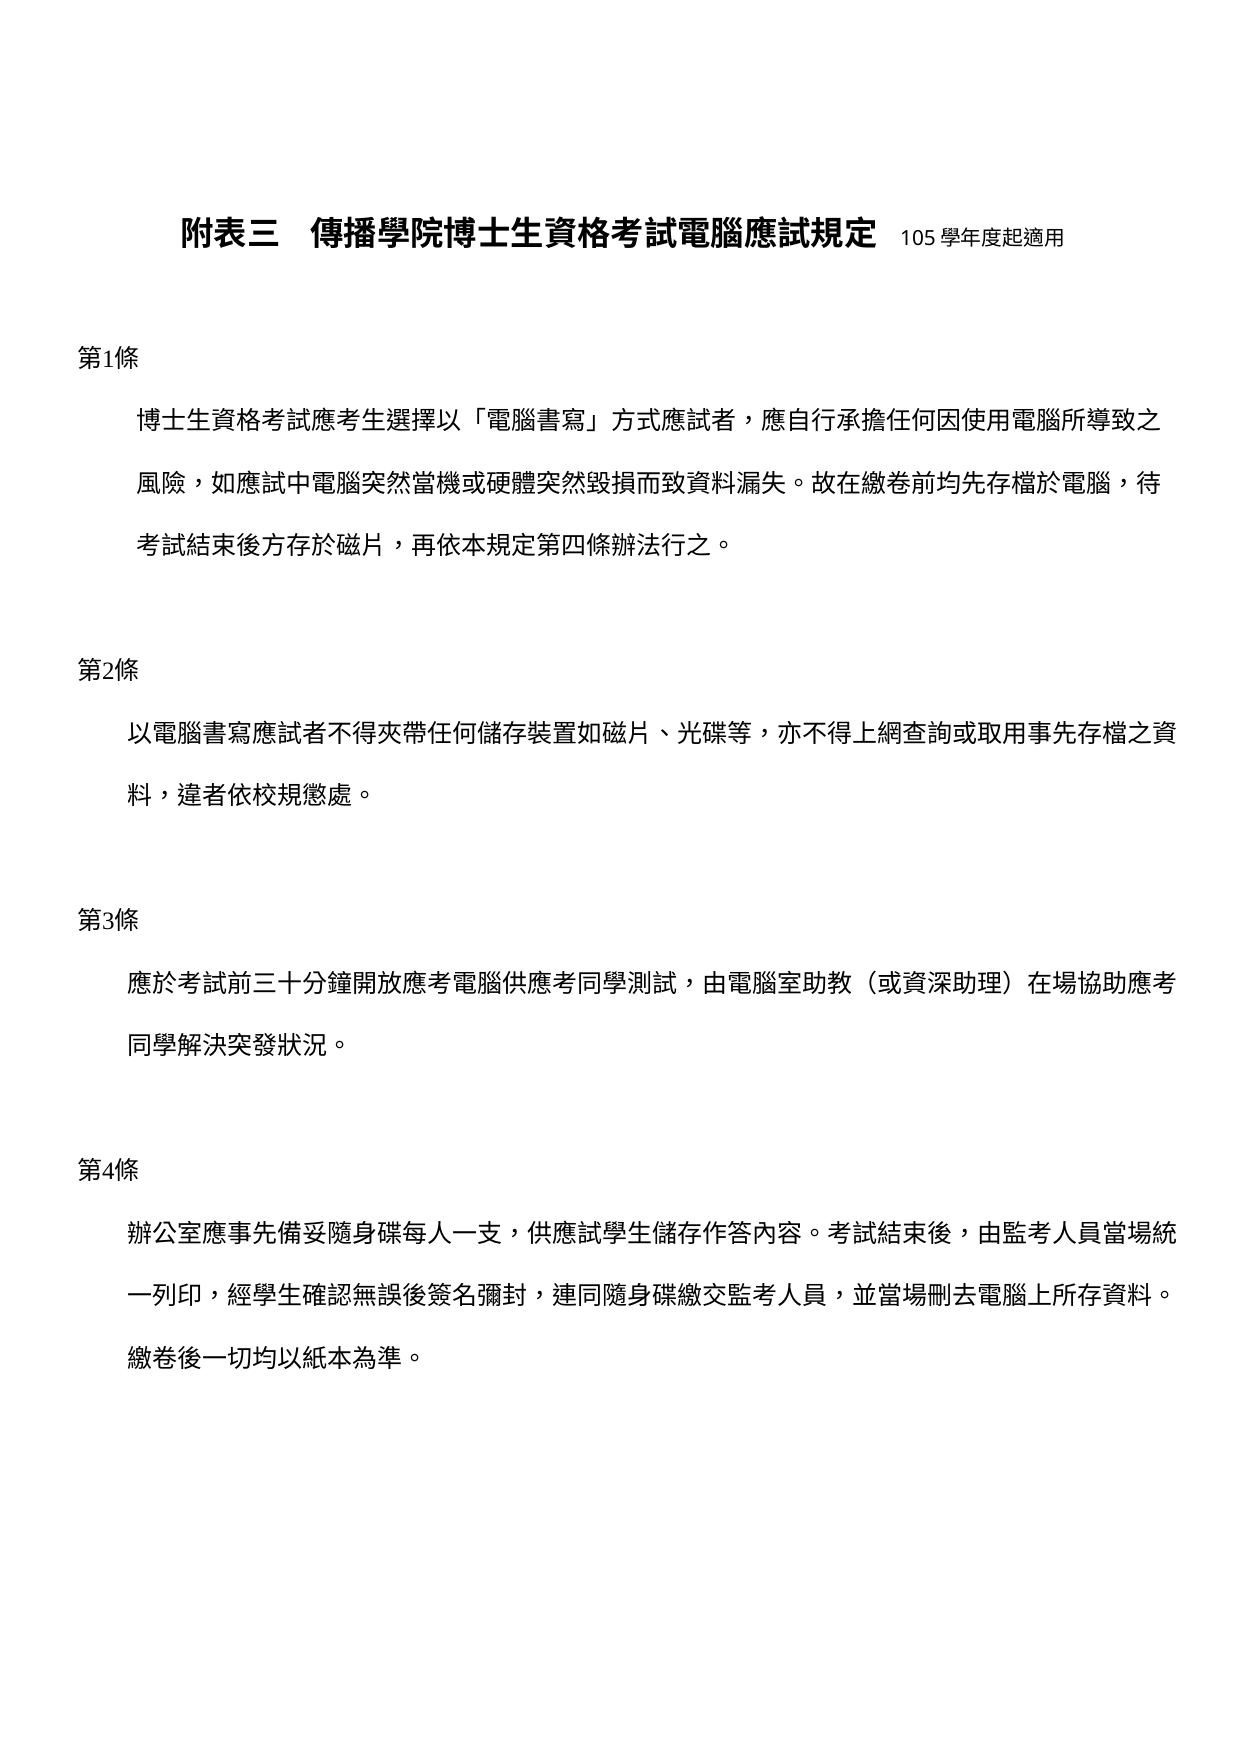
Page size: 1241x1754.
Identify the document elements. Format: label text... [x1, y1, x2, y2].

text 辦公室應事先備妥隨身碟每人一支，供應試學生儲存作答內容。考試結束後，由監考人員當場統一列印，經學生確認無誤後簽名彌封，連同隨身碟繳交監考人員，並當場刪去電腦上所存資料。繳卷後一切均以紙本為準。 [127, 1189, 1181, 1377]
text 應於考試前三十分鐘開放應考電腦供應考同學測試，由電腦室助教（或資深助理）在場協助應考同學解決突發狀況。 [127, 939, 1181, 1064]
text 附表三 傳播學院博士生資格考試電腦應試規定 105學年度起適用 [77, 189, 1181, 252]
text 以電腦書寫應試者不得夾帶任何儲存裝置如磁片、光碟等，亦不得上網查詢或取用事先存檔之資料，違者依校規懲處。 [127, 689, 1181, 814]
text 博士生資格考試應考生選擇以「電腦書寫」方式應試者，應自行承擔任何因使用電腦所導致之風險，如應試中電腦突然當機或硬體突然毀損而致資料漏失。故在繳卷前均先存檔於電腦，待考試結束後方存於磁片，再依本規定第四條辦法行之。 [136, 377, 1181, 564]
